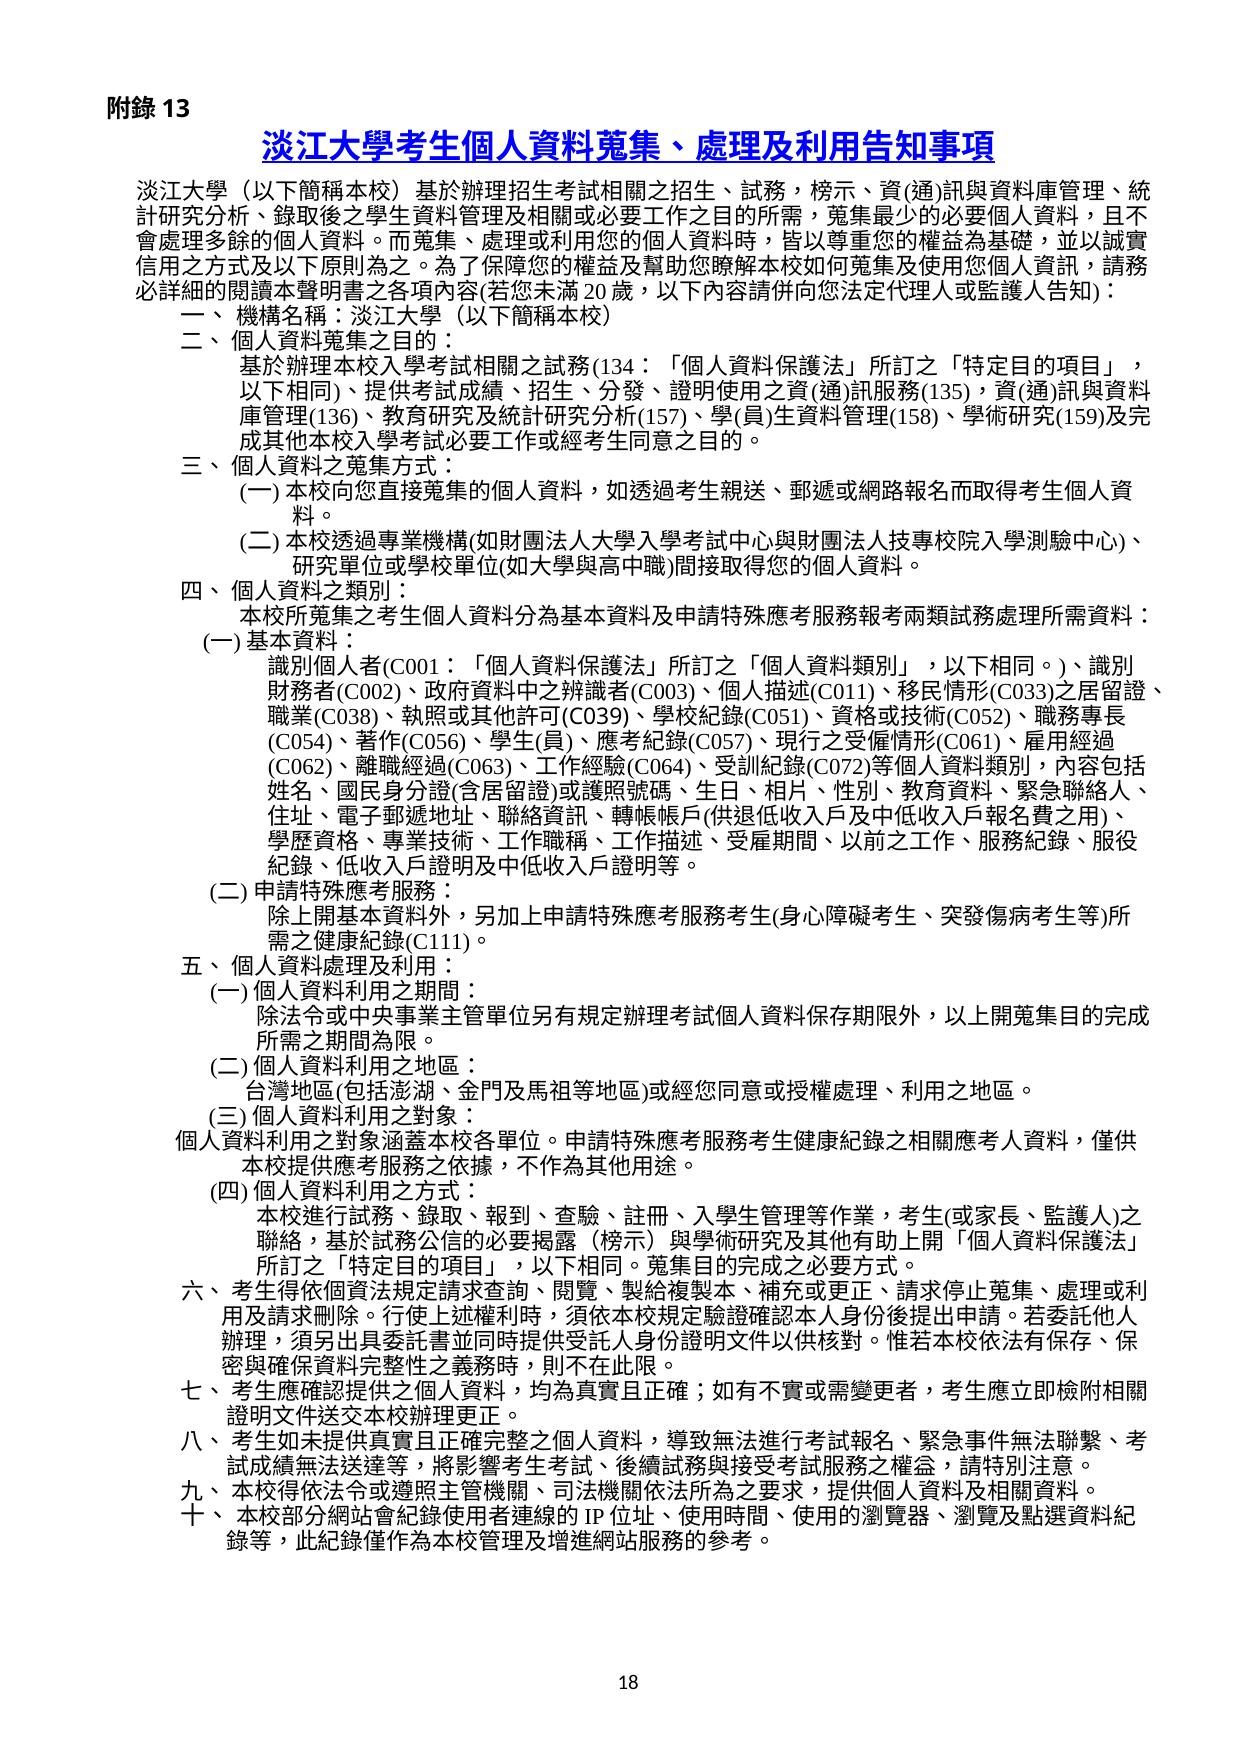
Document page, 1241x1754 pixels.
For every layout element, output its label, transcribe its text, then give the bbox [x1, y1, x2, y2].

text 台灣地區(包括澎湖、金門及馬祖等地區)或經您同意或授權處理、利用之地區。 [106, 1079, 1152, 1104]
list 本校向您直接蒐集的個人資料，如透過考生親送、郵遞或網路報名而取得考生個人資料。 [239, 479, 1152, 529]
list 本校所蒐集之考生個人資料分為基本資料及申請特殊應考服務報考兩類試務處理所需資料： [239, 604, 1152, 629]
list 本校透過專業機構(如財團法人大學入學考試中心與財團法人技專校院入學測驗中心)、研究單位或學校單位(如大學與高中職)間接取得您的個人資料。 [239, 529, 1152, 579]
list 個人資料處理及利用： [180, 954, 1152, 979]
list 個人資料利用之期間： [210, 979, 1152, 1004]
list 申請特殊應考服務： [209, 879, 1152, 904]
list 本校得依法令或遵照主管機關、司法機關依法所為之要求，提供個人資料及相關資料。 [180, 1479, 1152, 1504]
list 除上開基本資料外，另加上申請特殊應考服務考生(身心障礙考生、突發傷病考生等)所需之健康紀錄(C111)。 [268, 904, 1152, 954]
list 考生應確認提供之個人資料，均為真實且正確；如有不實或需變更者，考生應立即檢附相關證明文件送交本校辦理更正。 [180, 1379, 1152, 1429]
text 淡江大學（以下簡稱本校）基於辦理招生考試相關之招生、試務，榜示、資(通)訊與資料庫管理、統計研究分析、錄取後之學生資料管理及相關或必要工作之目的所需，蒐集最少的必要個人資料，且不會處理多餘的個人資料。而蒐集、處理或利用您的個人資料時，皆以尊重您的權益為基礎，並以誠實信用之方式及以下原則為之。為了保障您的權益及幫助您瞭解本校如何蒐集及使用您個人資訊，請務必詳細的閱讀本聲明書之各項內容(若您未滿20歲，以下內容請併向您法定代理人或監護人告知)： [136, 179, 1152, 304]
list 個人資料蒐集之目的： [180, 329, 1152, 354]
list 個人資料利用之方式： [210, 1179, 1152, 1204]
list 本校部分網站會紀錄使用者連線的IP位址、使用時間、使用的瀏覽器、瀏覽及點選資料紀錄等，此紀錄僅作為本校管理及增進網站服務的參考。 [180, 1504, 1152, 1554]
list 基於辦理本校入學考試相關之試務(134：「個人資料保護法」所訂之「特定目的項目」，以下相同)、提供考試成績、招生、分發、證明使用之資(通)訊服務(135)，資(通)訊與資料庫管理(136)、教育研究及統計研究分析(157)、學(員)生資料管理(158)、學術研究(159)及完成其他本校入學考試必要工作或經考生同意之目的。 [239, 354, 1152, 454]
list 基本資料： [203, 629, 1152, 654]
list 考生如未提供真實且正確完整之個人資料，導致無法進行考試報名、緊急事件無法聯繫、考試成績無法送達等，將影響考生考試、後續試務與接受考試服務之權益，請特別注意。 [180, 1429, 1152, 1479]
text 除法令或中央事業主管單位另有規定辦理考試個人資料保存期限外，以上開蒐集目的完成所需之期間為限。 [256, 1004, 1152, 1054]
list 考生得依個資法規定請求查詢、閱覽、製給複製本、補充或更正、請求停止蒐集、處理或利用及請求刪除。行使上述權利時，須依本校規定驗證確認本人身份後提出申請。若委託他人辦理，須另出具委託書並同時提供受託人身份證明文件以供核對。惟若本校依法有保存、保密與確保資料完整性之義務時，則不在此限。 [181, 1279, 1152, 1379]
list 個人資料之類別： [180, 579, 1152, 604]
text 個人資料利用之對象涵蓋本校各單位。申請特殊應考服務考生健康紀錄之相關應考人資料，僅供本校提供應考服務之依據，不作為其他用途。 [106, 1129, 1152, 1179]
list 識別個人者(C001：「個人資料保護法」所訂之「個人資料類別」，以下相同。)、識別財務者(C002)、政府資料中之辨識者(C003)、個人描述(C011)、移民情形(C033)之居留證、職業(C038)、執照或其他許可(C039)、學校紀錄(C051)、資格或技術(C052)、職務專長(C054)、著作(C056)、學生(員)、應考紀錄(C057)、現行之受僱情形(C061)、雇用經過(C062)、離職經過(C063)、工作經驗(C064)、受訓紀錄(C072)等個人資料類別，內容包括姓名、國民身分證(含居留證)或護照號碼、生日、相片、性別、教育資料、緊急聯絡人、住址、電子郵遞地址、聯絡資訊、轉帳帳戶(供退低收入戶及中低收入戶報名費之用)、學歷資格、專業技術、工作職稱、工作描述、受雇期間、以前之工作、服務紀錄、服役紀錄、低收入戶證明及中低收入戶證明等。 [268, 654, 1152, 879]
text 附錄13 [106, 89, 1150, 125]
list 個人資料利用之對象： [208, 1104, 1152, 1129]
list 機構名稱：淡江大學（以下簡稱本校） [180, 304, 1152, 329]
text 淡江大學考生個人資料蒐集、處理及利用告知事項 [106, 125, 1150, 167]
text 本校進行試務、錄取、報到、查驗、註冊、入學生管理等作業，考生(或家長、監護人)之聯絡，基於試務公信的必要揭露（榜示）與學術研究及其他有助上開「個人資料保護法」所訂之「特定目的項目」，以下相同。蒐集目的完成之必要方式。 [256, 1204, 1152, 1279]
list 個人資料之蒐集方式： [180, 454, 1152, 479]
list 個人資料利用之地區： [210, 1054, 1152, 1079]
